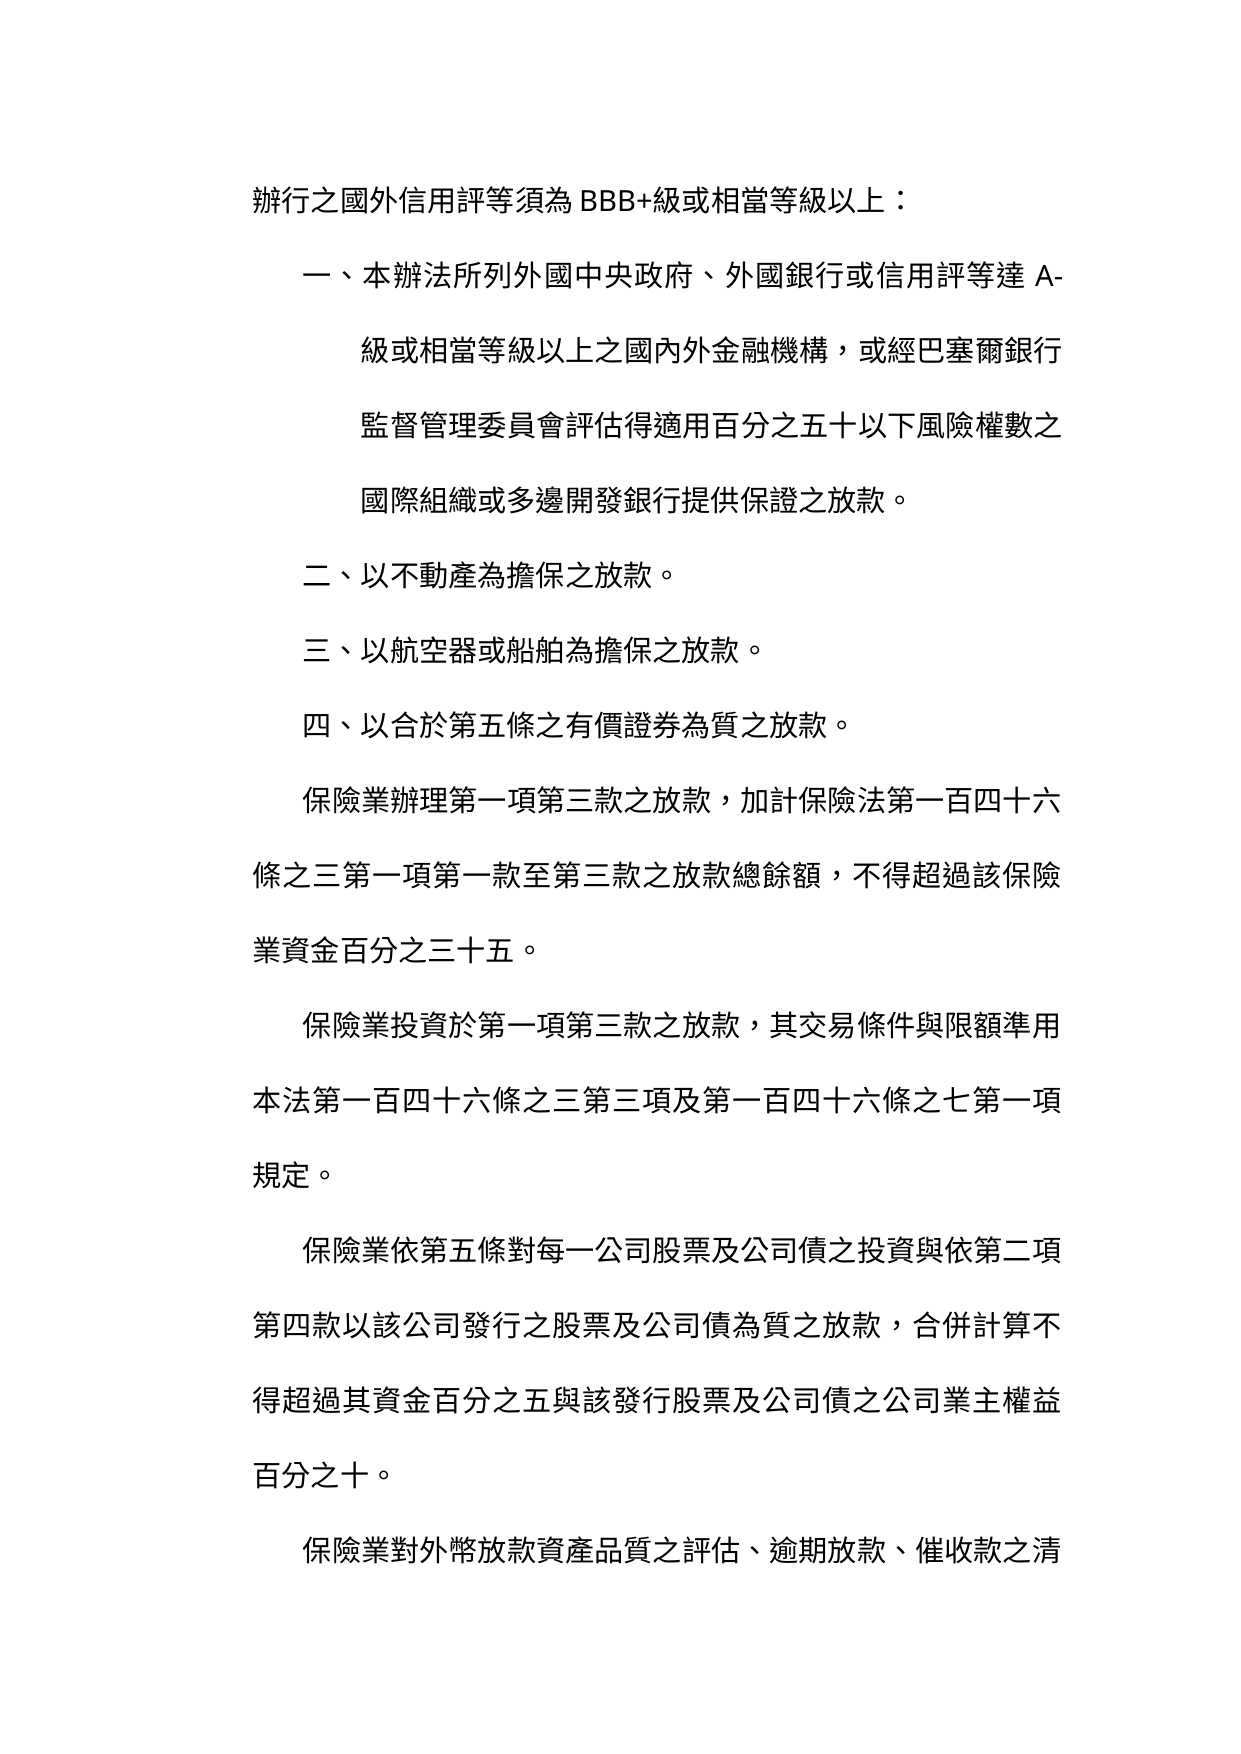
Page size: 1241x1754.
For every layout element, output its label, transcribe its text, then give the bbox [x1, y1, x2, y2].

text 保險業對外幣放款資產品質之評估、逾期放款、催收款之清 [252, 1511, 1062, 1586]
text 保險業已依保險業同業公會報經主管機關備查之自律規範，訂定經董事會通過之徵信核貸處理程序及風險管理規範，並經中央銀行許可者，除依本辦法及中央銀行相關法令規定得辦理以各該保險業所簽發外幣收付之人身保險單為質之外幣放款外，以下列擔保放款，並擔任外幣聯合貸款案之參加行為限，其主辦行之國外信用評等須為BBB+級或相當等級以上： [252, 161, 1062, 236]
text 三、以航空器或船舶為擔保之放款。 [302, 611, 1063, 686]
text 保險業依第五條對每一公司股票及公司債之投資與依第二項第四款以該公司發行之股票及公司債為質之放款，合併計算不得超過其資金百分之五與該發行股票及公司債之公司業主權益百分之十。 [252, 1211, 1062, 1511]
text 四、以合於第五條之有價證券為質之放款。 [302, 686, 1063, 761]
text 保險業辦理第一項第三款之放款，加計保險法第一百四十六條之三第一項第一款至第三款之放款總餘額，不得超過該保險業資金百分之三十五。 [252, 761, 1062, 986]
text 二、以不動產為擔保之放款。 [302, 536, 1063, 611]
text 一、本辦法所列外國中央政府、外國銀行或信用評等達A-級或相當等級以上之國內外金融機構，或經巴塞爾銀行監督管理委員會評估得適用百分之五十以下風險權數之國際組織或多邊開發銀行提供保證之放款。 [302, 236, 1063, 536]
text 保險業投資於第一項第三款之放款，其交易條件與限額準用本法第一百四十六條之三第三項及第一百四十六條之七第一項規定。 [252, 986, 1062, 1211]
